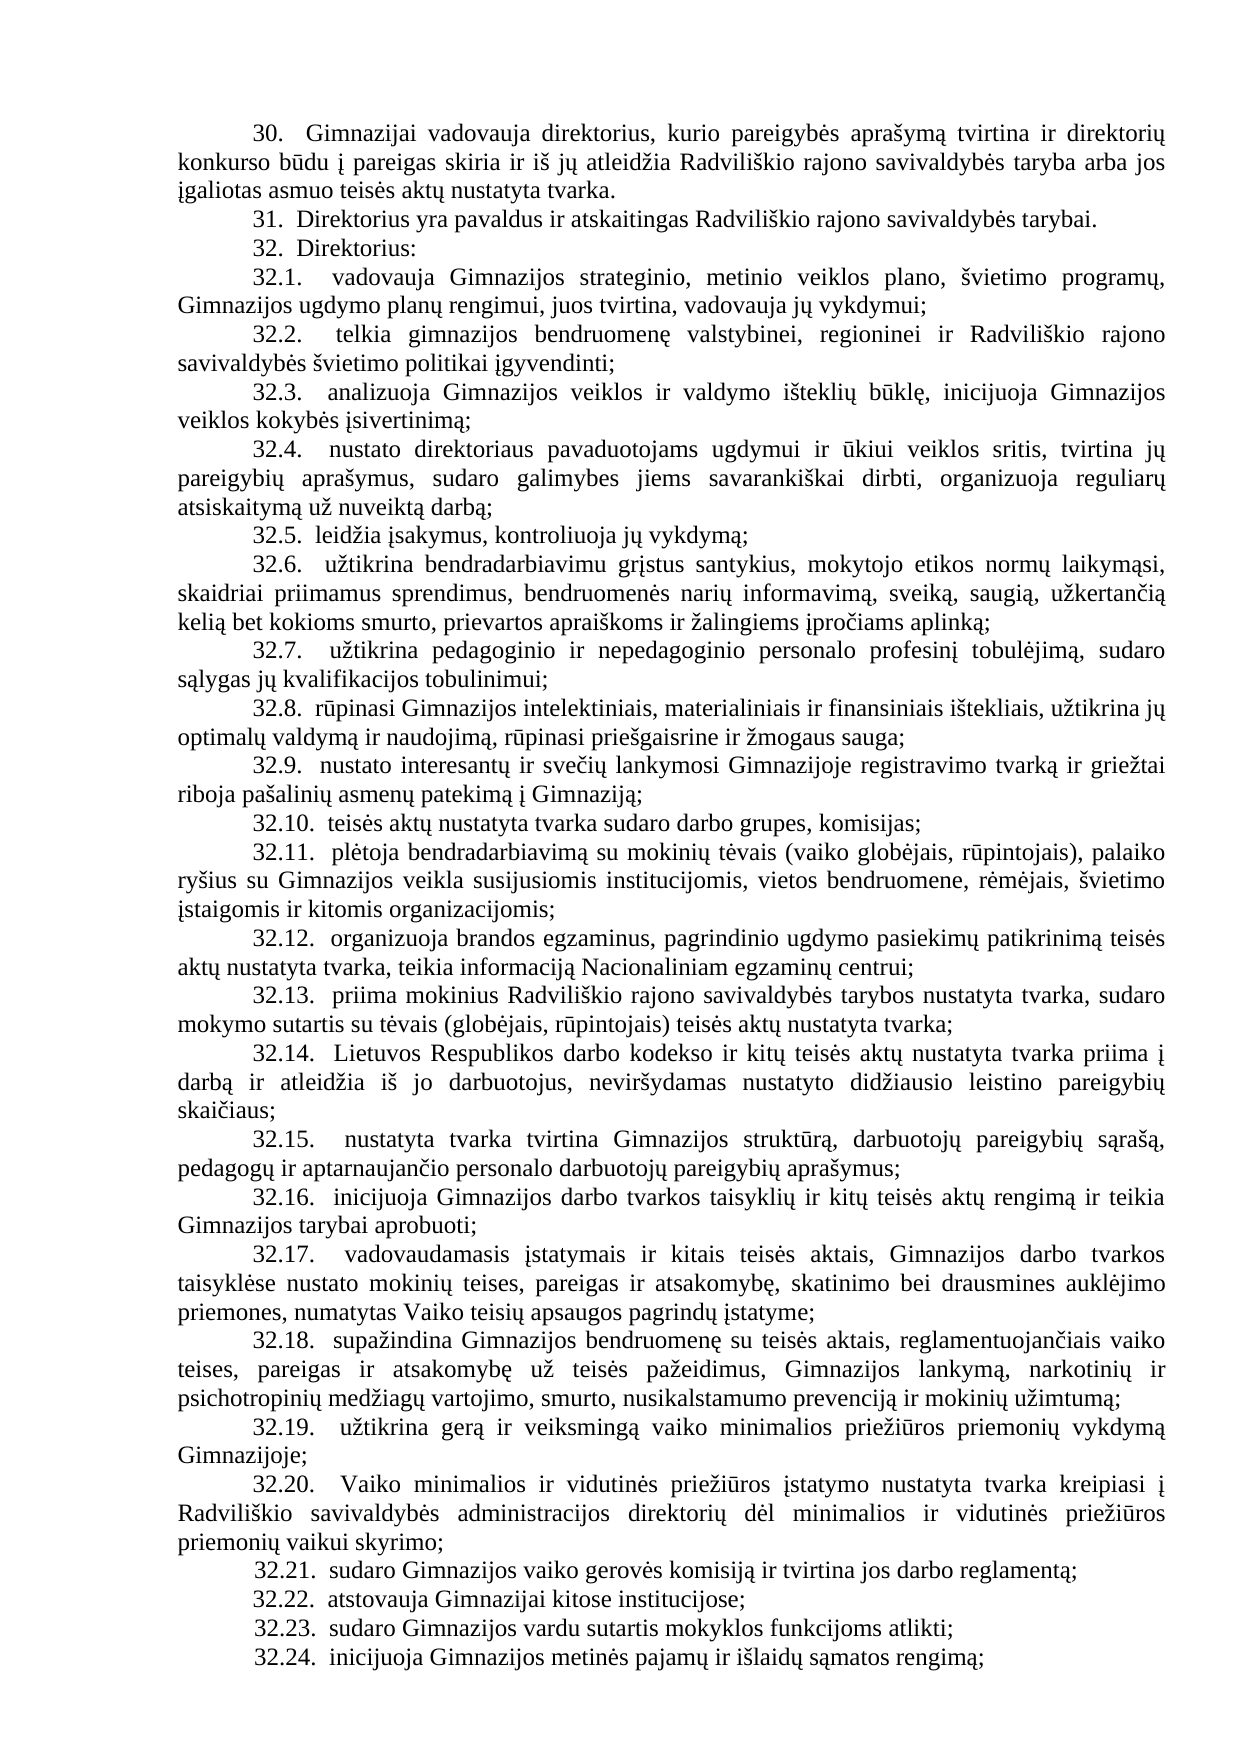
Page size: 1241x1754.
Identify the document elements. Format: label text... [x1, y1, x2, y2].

text 32.3. analizuoja Gimnazijos veiklos ir valdymo išteklių būklę, inicijuoja Gimnazijos veiklos kokybės įsivertinimą; [177, 377, 1166, 434]
text 32.2. telkia gimnazijos bendruomenę valstybinei, regioninei ir Radviliškio rajono savivaldybės švietimo politikai įgyvendinti; [177, 319, 1166, 377]
text 32. Direktorius: [177, 233, 1166, 262]
text 32.8. rūpinasi Gimnazijos intelektiniais, materialiniais ir finansiniais ištekliais, užtikrina jų optimalų valdymą ir naudojimą, rūpinasi priešgaisrine ir žmogaus sauga; [177, 693, 1166, 751]
text 32.4. nustato direktoriaus pavaduotojams ugdymui ir ūkiui veiklos sritis, tvirtina jų pareigybių aprašymus, sudaro galimybes jiems savarankiškai dirbti, organizuoja reguliarų atsiskaitymą už nuveiktą darbą; [177, 434, 1166, 521]
text 32.13. priima mokinius Radviliškio rajono savivaldybės tarybos nustatyta tvarka, sudaro mokymo sutartis su tėvais (globėjais, rūpintojais) teisės aktų nustatyta tvarka; [177, 981, 1166, 1038]
text 32.1. vadovauja Gimnazijos strateginio, metinio veiklos plano, švietimo programų, Gimnazijos ugdymo planų rengimui, juos tvirtina, vadovauja jų vykdymui; [177, 262, 1166, 319]
text 32.22. atstovauja Gimnazijai kitose institucijose; [177, 1584, 1166, 1613]
text 32.16. inicijuoja Gimnazijos darbo tvarkos taisyklių ir kitų teisės aktų rengimą ir teikia Gimnazijos tarybai aprobuoti; [177, 1182, 1166, 1239]
text 32.23. sudaro Gimnazijos vardu sutartis mokyklos funkcijoms atlikti; [177, 1613, 1166, 1642]
text 32.10. teisės aktų nustatyta tvarka sudaro darbo grupes, komisijas; [177, 808, 1166, 837]
text 32.12. organizuoja brandos egzaminus, pagrindinio ugdymo pasiekimų patikrinimą teisės aktų nustatyta tvarka, teikia informaciją Nacionaliniam egzaminų centrui; [177, 923, 1166, 981]
text 32.14. Lietuvos Respublikos darbo kodekso ir kitų teisės aktų nustatyta tvarka priima į darbą ir atleidžia iš jo darbuotojus, neviršydamas nustatyto didžiausio leistino pareigybių skaičiaus; [177, 1038, 1166, 1124]
text 32.11. plėtoja bendradarbiavimą su mokinių tėvais (vaiko globėjais, rūpintojais), palaiko ryšius su Gimnazijos veikla susijusiomis institucijomis, vietos bendruomene, rėmėjais, švietimo įstaigomis ir kitomis organizacijomis; [177, 837, 1166, 923]
text 32.17. vadovaudamasis įstatymais ir kitais teisės aktais, Gimnazijos darbo tvarkos taisyklėse nustato mokinių teises, pareigas ir atsakomybę, skatinimo bei drausmines auklėjimo priemones, numatytas Vaiko teisių apsaugos pagrindų įstatyme; [177, 1239, 1166, 1326]
text 32.6. užtikrina bendradarbiavimu grįstus santykius, mokytojo etikos normų laikymąsi, skaidriai priimamus sprendimus, bendruomenės narių informavimą, sveiką, saugią, užkertančią kelią bet kokioms smurto, prievartos apraiškoms ir žalingiems įpročiams aplinką; [177, 549, 1166, 636]
text 32.18. supažindina Gimnazijos bendruomenę su teisės aktais, reglamentuojančiais vaiko teises, pareigas ir atsakomybę už teisės pažeidimus, Gimnazijos lankymą, narkotinių ir psichotropinių medžiagų vartojimo, smurto, nusikalstamumo prevenciją ir mokinių užimtumą; [177, 1326, 1166, 1412]
text 30. Gimnazijai vadovauja direktorius, kurio pareigybės aprašymą tvirtina ir direktorių konkurso būdu į pareigas skiria ir iš jų atleidžia Radviliškio rajono savivaldybės taryba arba jos įgaliotas asmuo teisės aktų nustatyta tvarka. [177, 118, 1166, 204]
text 32.21. sudaro Gimnazijos vaiko gerovės komisiją ir tvirtina jos darbo reglamentą; [177, 1556, 1166, 1584]
text 32.7. užtikrina pedagoginio ir nepedagoginio personalo profesinį tobulėjimą, sudaro sąlygas jų kvalifikacijos tobulinimui; [177, 636, 1166, 693]
text 32.9. nustato interesantų ir svečių lankymosi Gimnazijoje registravimo tvarką ir griežtai riboja pašalinių asmenų patekimą į Gimnaziją; [177, 751, 1166, 808]
text 32.20. Vaiko minimalios ir vidutinės priežiūros įstatymo nustatyta tvarka kreipiasi į Radviliškio savivaldybės administracijos direktorių dėl minimalios ir vidutinės priežiūros priemonių vaikui skyrimo; [177, 1469, 1166, 1556]
text 32.19. užtikrina gerą ir veiksmingą vaiko minimalios priežiūros priemonių vykdymą Gimnazijoje; [177, 1412, 1166, 1469]
text 31. Direktorius yra pavaldus ir atskaitingas Radviliškio rajono savivaldybės tarybai. [177, 204, 1166, 233]
text 32.5. leidžia įsakymus, kontroliuoja jų vykdymą; [177, 521, 1166, 549]
text 32.15. nustatyta tvarka tvirtina Gimnazijos struktūrą, darbuotojų pareigybių sąrašą, pedagogų ir aptarnaujančio personalo darbuotojų pareigybių aprašymus; [177, 1124, 1166, 1182]
text 32.24. inicijuoja Gimnazijos metinės pajamų ir išlaidų sąmatos rengimą; [177, 1642, 1166, 1671]
